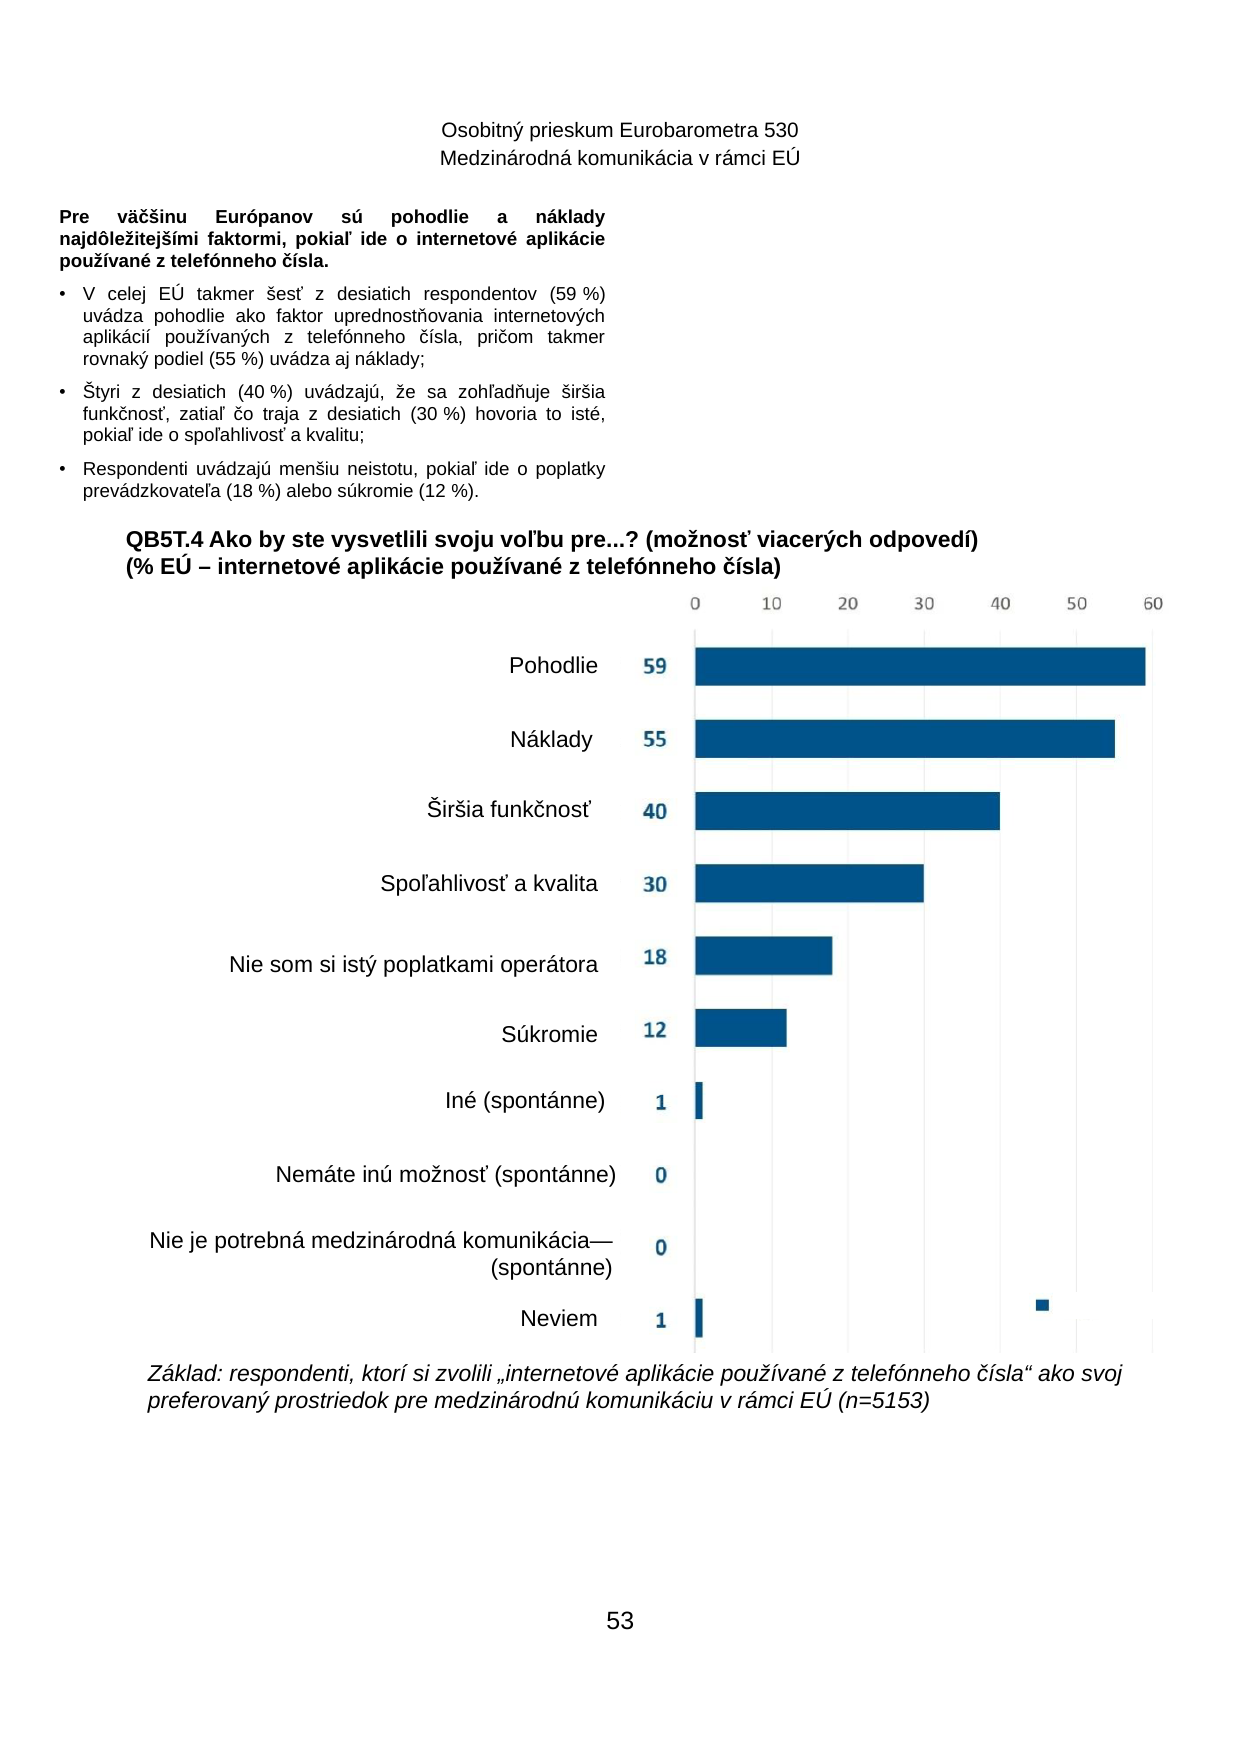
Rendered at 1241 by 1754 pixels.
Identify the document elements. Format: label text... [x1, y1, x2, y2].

picture [620, 577, 1189, 1353]
list Štyri z desiatich (40 %) uvádzajú, že sa zohľadňuje širšia funkčnosť, zatiaľ čo traja z desiatich (30 %) hovoria to isté, pokiaľ ide o spoľahlivosť a kvalitu; [59, 381, 605, 446]
list Respondenti uvádzajú menšiu neistotu, pokiaľ ide o poplatky prevádzkovateľa (18 %) alebo súkromie (12 %). [59, 458, 605, 501]
text Pre väčšinu Európanov sú pohodlie a náklady najdôležitejšími faktormi, pokiaľ ide o internetové aplikácie používané z telefónneho čísla. [59, 206, 605, 271]
list V celej EÚ takmer šesť z desiatich respondentov (59 %) uvádza pohodlie ako faktor uprednostňovania internetových aplikácií používaných z telefónneho čísla, pričom takmer rovnaký podiel (55 %) uvádza aj náklady; [59, 283, 605, 369]
